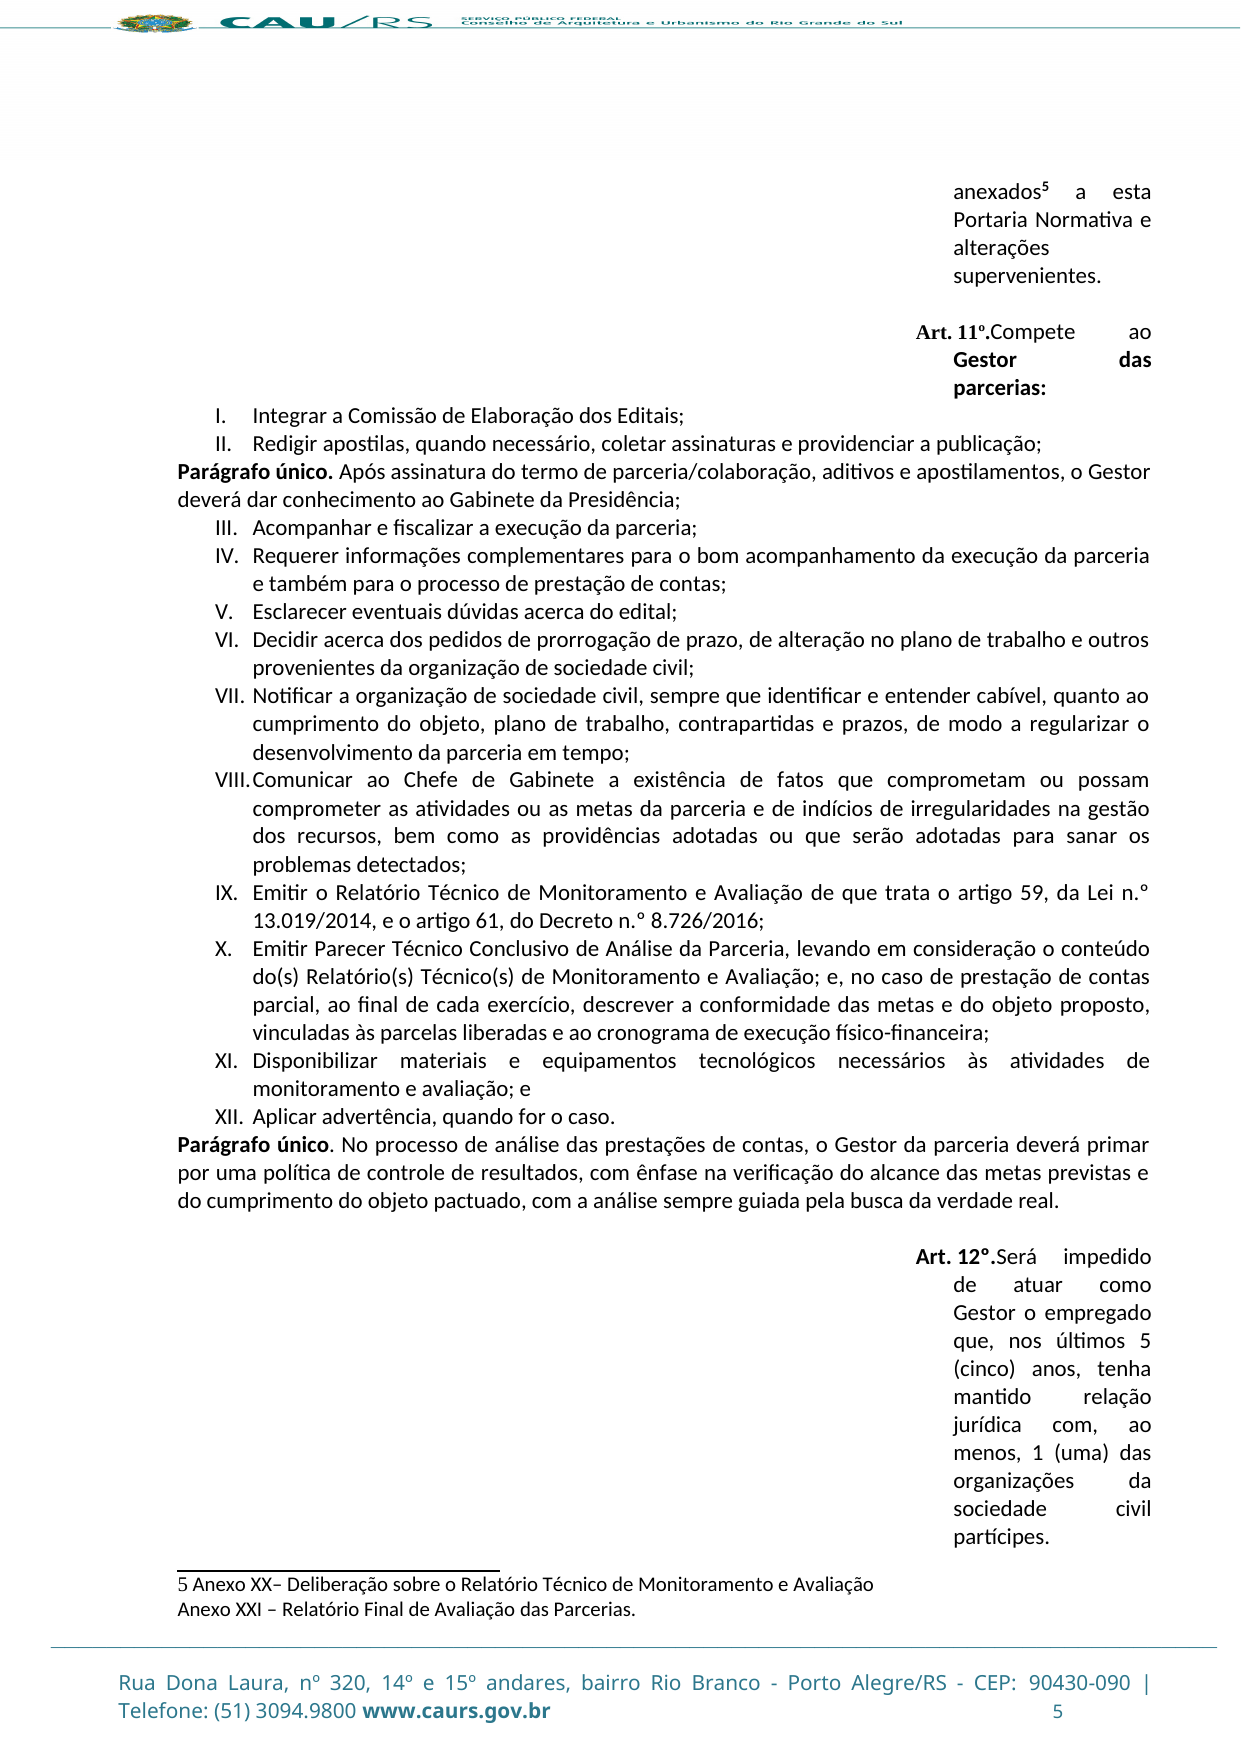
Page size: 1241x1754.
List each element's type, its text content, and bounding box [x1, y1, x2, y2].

list Disponibilizar materiais e equipamentos tecnológicos necessários às atividades de monitoramento e avaliação; e [215, 1046, 1152, 1102]
list Anexo XXI – Relatório Final de Avaliação das Parcerias. [177, 1597, 1152, 1622]
list Será impedido de atuar como Gestor o empregado que, nos últimos 5 (cinco) anos, tenha mantido relação jurídica com, ao menos, 1 (uma) das organizações da sociedade civil partícipes. [916, 1242, 1152, 1550]
list Esclarecer eventuais dúvidas acerca do edital; [215, 597, 1152, 626]
list Acompanhar e fiscalizar a execução da parceria; [215, 513, 1152, 541]
list Para seus registros, a Comissão utilizará os modelos anexados a esta Portaria Normativa e alterações supervenientes. [916, 177, 1152, 289]
text Parágrafo único. No processo de análise das prestações de contas, o Gestor da parceria deverá primar por uma política de controle de resultados, com ênfase na verificação do alcance das metas previstas e do cumprimento do objeto pactuado, com a análise sempre guiada pela busca da verdade real. [177, 1130, 1152, 1214]
list Notificar a organização de sociedade civil, sempre que identificar e entender cabível, quanto ao cumprimento do objeto, plano de trabalho, contrapartidas e prazos, de modo a regularizar o desenvolvimento da parceria em tempo; [215, 682, 1152, 766]
list Redigir apostilas, quando necessário, coletar assinaturas e providenciar a publicação; [215, 429, 1152, 457]
list Emitir o Relatório Técnico de Monitoramento e Avaliação de que trata o artigo 59, da Lei n.º 13.019/2014, e o artigo 61, do Decreto n.º 8.726/2016; [215, 878, 1152, 934]
list Compete ao Gestor das parcerias: [916, 317, 1152, 401]
list Requerer informações complementares para o bom acompanhamento da execução da parceria e também para o processo de prestação de contas; [215, 541, 1152, 597]
list Anexo XX– Deliberação sobre o Relatório Técnico de Monitoramento e Avaliação [177, 1571, 1152, 1597]
list Aplicar advertência, quando for o caso. [215, 1102, 1152, 1130]
list Integrar a Comissão de Elaboração dos Editais; [215, 401, 1152, 429]
list Emitir Parecer Técnico Conclusivo de Análise da Parceria, levando em consideração o conteúdo do(s) Relatório(s) Técnico(s) de Monitoramento e Avaliação; e, no caso de prestação de contas parcial, ao final de cada exercício, descrever a conformidade das metas e do objeto proposto, vinculadas às parcelas liberadas e ao cronograma de execução físico-financeira; [215, 934, 1152, 1046]
list Comunicar ao Chefe de Gabinete a existência de fatos que comprometam ou possam comprometer as atividades ou as metas da parceria e de indícios de irregularidades na gestão dos recursos, bem como as providências adotadas ou que serão adotadas para sanar os problemas detectados; [215, 766, 1152, 878]
list Decidir acerca dos pedidos de prorrogação de prazo, de alteração no plano de trabalho e outros provenientes da organização de sociedade civil; [215, 626, 1152, 682]
text Parágrafo único. Após assinatura do termo de parceria/colaboração, aditivos e apostilamentos, o Gestor deverá dar conhecimento ao Gabinete da Presidência; [177, 457, 1152, 513]
